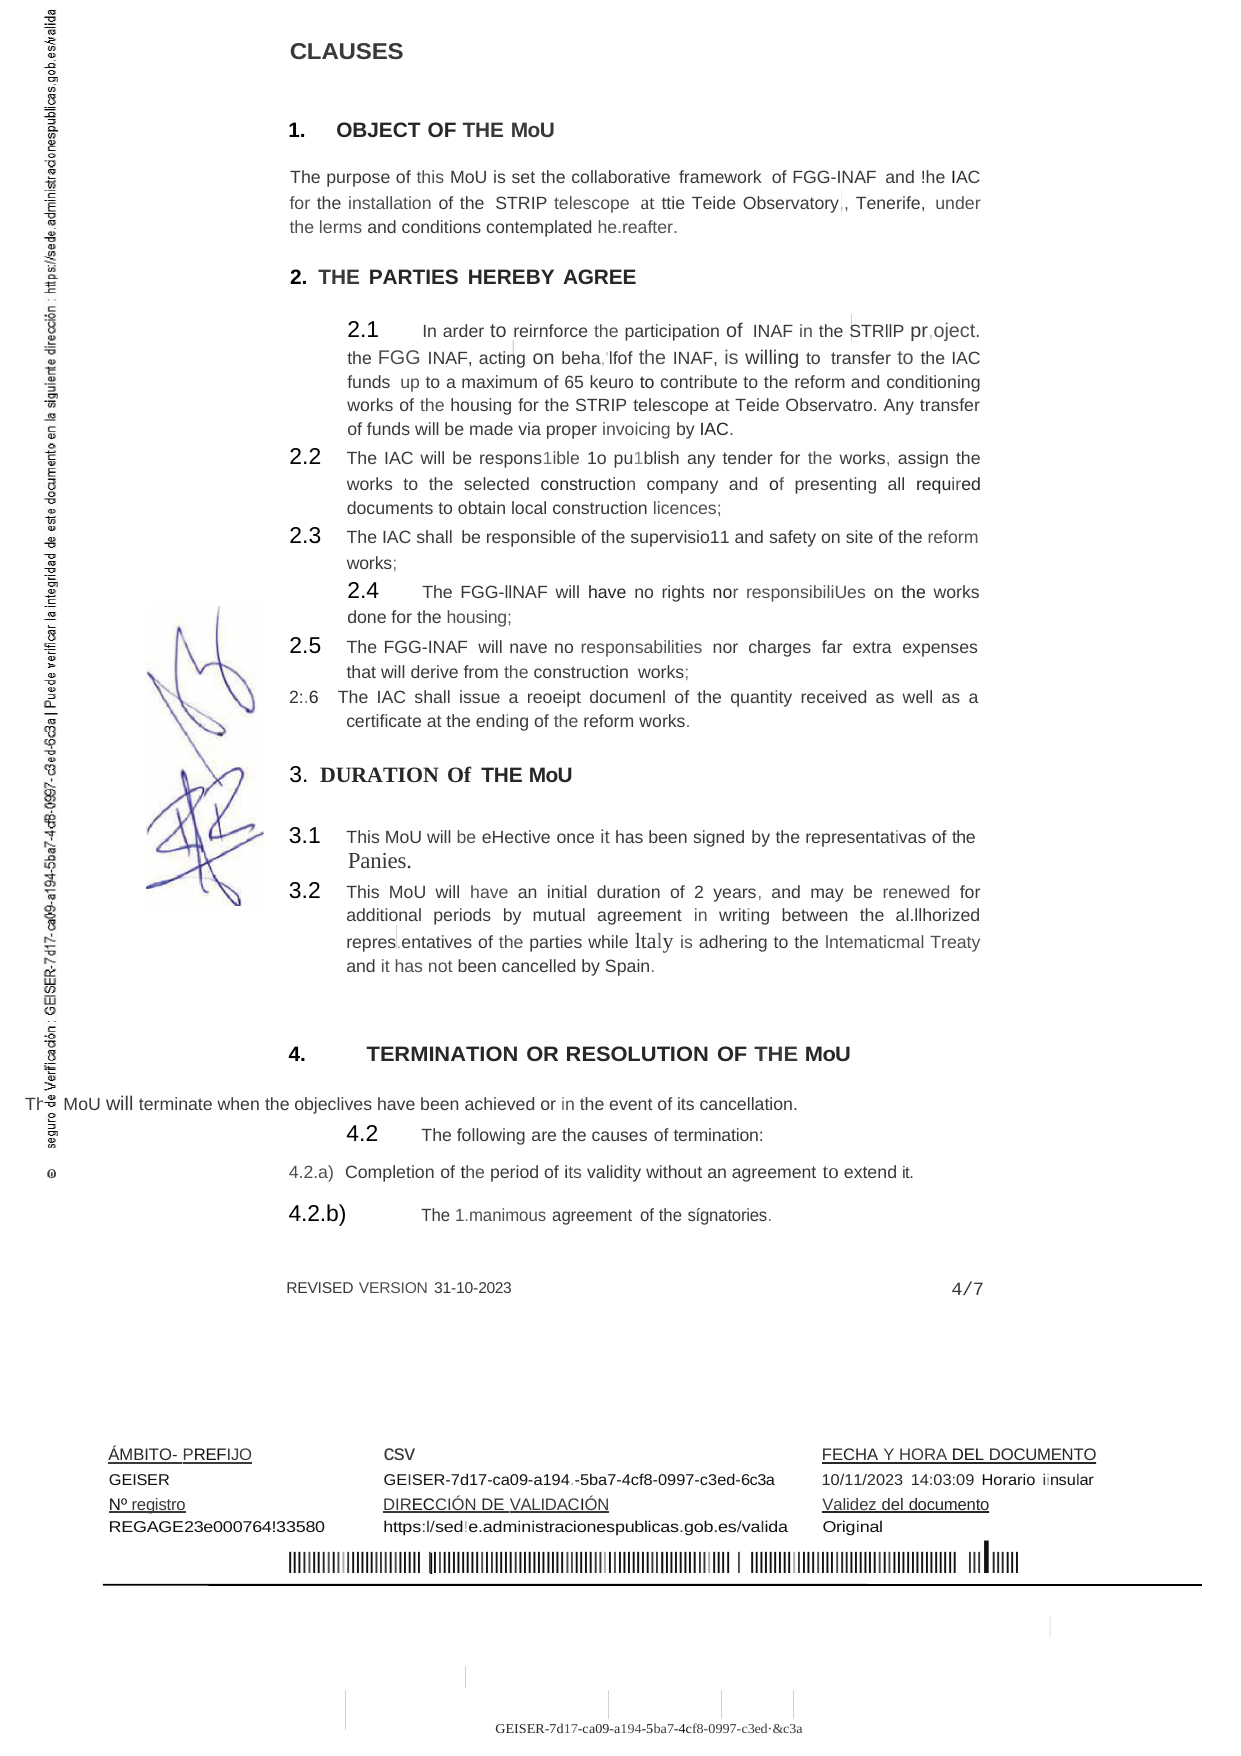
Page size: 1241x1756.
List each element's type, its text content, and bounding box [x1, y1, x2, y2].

text 2:.6 The IAC shall issue a reoeipt documenl of the quantity received as well as a certificate at the ending of the reform works. [289, 687, 980, 732]
text REVISED VERSION 31-10-2023 4/7 [57, 1279, 1213, 1301]
text Nº registro DIRECCIÓN DE VALIDACIÓN Validez del documento [109, 1495, 1213, 1514]
list The FGG-llNAF will have no rights nor responsibiliUes on the works done for the housing; [347, 577, 980, 627]
list In arder to reirnforce the participation of INAF in the STRllP pr,oject. the FGG­ INAF, acting on beha,'lfof the INAF, is willing to transfer to the IAC funds up to a maximum of 65 keuro to contribute to the reform and conditioning works of the housing for the STRIP telescope at Teide Observatro. Any transfer of funds will be made via proper invoicing by IAC. [347, 316, 981, 439]
list This MoU will terminate when the objeclives have been achieved or in the event of its cancellation. [58, 1089, 981, 1116]
list The FGG-INAF will nave no responsabilities nor charges far extra expenses that will derive from the construction works; [289, 632, 978, 682]
list This MoU will have an initial duration of 2 years, and may be renewed for additional periods by mutual agreement in writing between the al.llhorized repres.entatives of the parties while ltaly is adhering to the lntematicmal Treaty and it has not been cancelled by Spain. [289, 877, 981, 976]
list THE PARTIES HEREBY AGREE [290, 265, 1213, 289]
text CLAUSES [289, 38, 1213, 64]
list The IAC shall be responsible of the supervisio11 and safety on site of the reform works; [289, 522, 979, 573]
list The IAC will be respons1ible 1o pu1blish any tender for the works, assign the works to the selected construction company and of presenting all required documents to obtain local construction licences; [289, 443, 981, 518]
subtitle llllllllllllllllllllllllllll llllllllllllllllllllllllllllllllllllllllllllllllllllllllllllllll l llllllllllllllllllllllllllllllllllllllllllll llllllllll [93, 1535, 1213, 1583]
list DURATION Of THE MoU [289, 761, 1213, 787]
list This MoU will be eHective once it has been signed by the representativas of the [289, 826, 1213, 847]
text REGAGE23e000764!33580 https:l/sed!e.administracionespublicas.gob.es/valida Original [108, 1521, 1213, 1535]
list TERMINATION OR RESOLUTION OF THE MoU [288, 1042, 1213, 1066]
text ÁMBITO- PREFIJO csv FECHA Y HORA DEL DOCUMENTO [108, 1440, 1213, 1465]
subtitle Panies. [348, 847, 1213, 873]
list OBJECT OF THE MoU [288, 118, 1213, 142]
list "' [46, 1168, 57, 1191]
list The 1.manimous agreement of the sígnatories. [288, 1199, 1213, 1226]
text GEISER GEISER-7d17-ca09-a194.-5ba7-4cf8-0997-c3ed-6c3a 10/11/2023 14:03:09 Horario iinsular [109, 1470, 1213, 1488]
text The purpose of this MoU is set the collaborative framework of FGG-INAF and !he IAC for the installation of the STRIP telescope at ttie Teide Observatory,, Tenerife, under the lerms and conditions contemplated he.reafter. [289, 167, 980, 237]
list The following are the causes of termination: [346, 1120, 1213, 1147]
list 4.2.a) Completion of the period of its validity without an agreement to extend it. [47, 1159, 1213, 1183]
